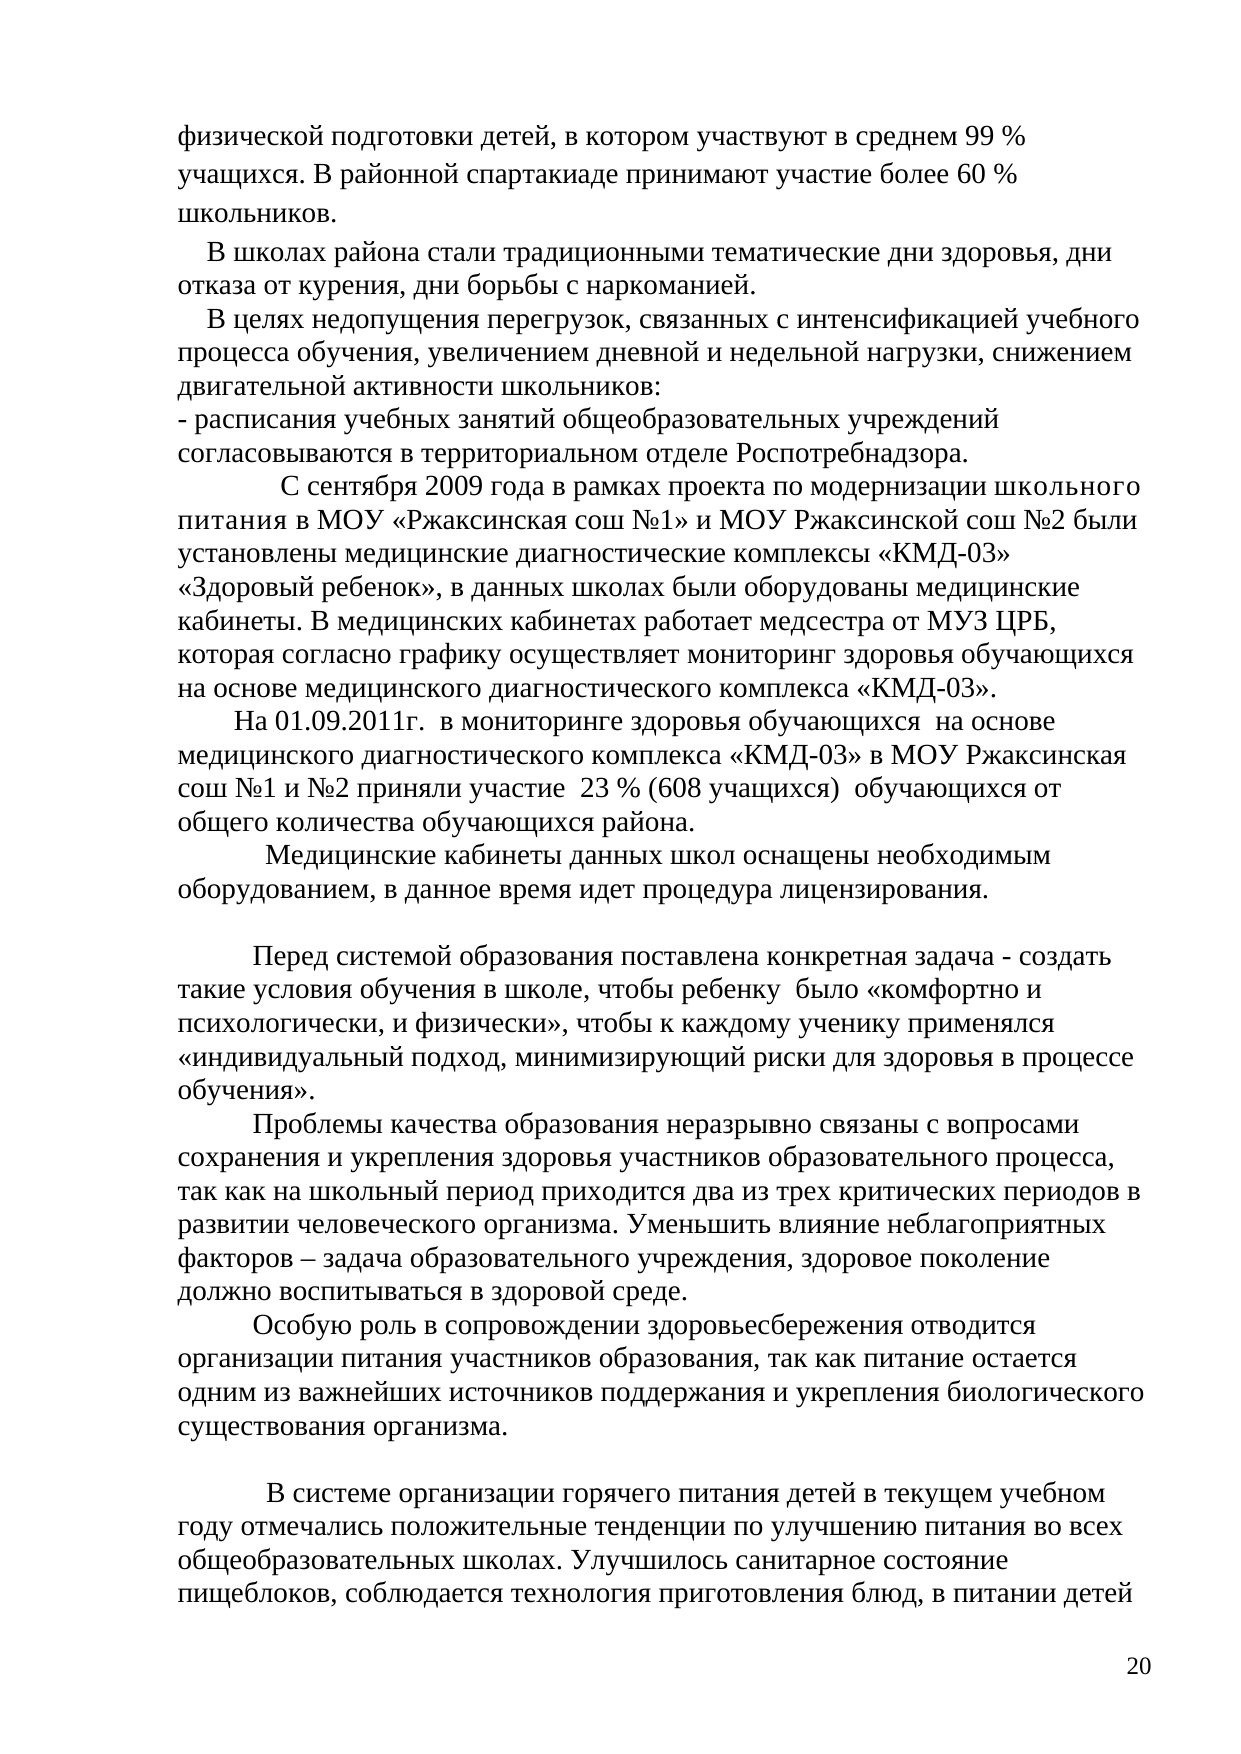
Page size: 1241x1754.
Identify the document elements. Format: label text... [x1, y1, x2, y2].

text В школах района стали традиционными тематические дни здоровья, дни отказа от курения, дни борьбы с наркоманией. [177, 234, 1152, 301]
text - расписания учебных занятий общеобразовательных учреждений согласовываются в территориальном отделе Роспотребнадзора. [177, 401, 1152, 468]
text Медицинские кабинеты данных школ оснащены необходимым оборудованием, в данное время идет процедура лицензирования. [177, 837, 1152, 904]
text Особую роль в сопровождении здоровьесбережения отводится организации питания участников образования, так как питание остается одним из важнейших источников поддержания и укрепления биологического существования организма. [177, 1307, 1152, 1441]
text В целях недопущения перегрузок, связанных с интенсификацией учебного процесса обучения, увеличением дневной и недельной нагрузки, снижением двигательной активности школьников: [177, 301, 1152, 401]
text Перед системой образования поставлена конкретная задача - создать такие условия обучения в школе, чтобы ребенку было «комфортно и психологически, и физически», чтобы к каждому ученику применялся «индивидуальный подход, минимизирующий риски для здоровья в процессе обучения». [177, 938, 1152, 1106]
text физической подготовки детей, в котором участвуют в среднем 99 % учащихся. В районной спартакиаде принимают участие более 60 % школьников. [177, 118, 1152, 229]
text С сентября 2009 года в рамках проекта по модернизации школьного питания в МОУ «Ржаксинская сош №1» и МОУ Ржаксинской сош №2 были установлены медицинские диагностические комплексы «КМД-03» «Здоровый ребенок», в данных школах были оборудованы медицинские кабинеты. В медицинских кабинетах работает медсестра от МУЗ ЦРБ, которая согласно графику осуществляет мониторинг здоровья обучающихся на основе медицинского диагностического комплекса «КМД-03». [177, 468, 1152, 703]
text Проблемы качества образования неразрывно связаны с вопросами сохранения и укрепления здоровья участников образовательного процесса, так как на школьный период приходится два из трех критических периодов в развитии человеческого организма. Уменьшить влияние неблагоприятных факторов – задача образовательного учреждения, здоровое поколение должно воспитываться в здоровой среде. [177, 1106, 1152, 1307]
text На 01.09.2011г. в мониторинге здоровья обучающихся на основе медицинского диагностического комплекса «КМД-03» в МОУ Ржаксинская сош №1 и №2 приняли участие 23 % (608 учащихся) обучающихся от общего количества обучающихся района. [177, 703, 1152, 837]
text В системе организации горячего питания детей в текущем учебном году отмечались положительные тенденции по улучшению питания во всех общеобразовательных школах. Улучшилось санитарное состояние пищеблоков, соблюдается технология приготовления блюд, в питании детей [177, 1475, 1152, 1609]
